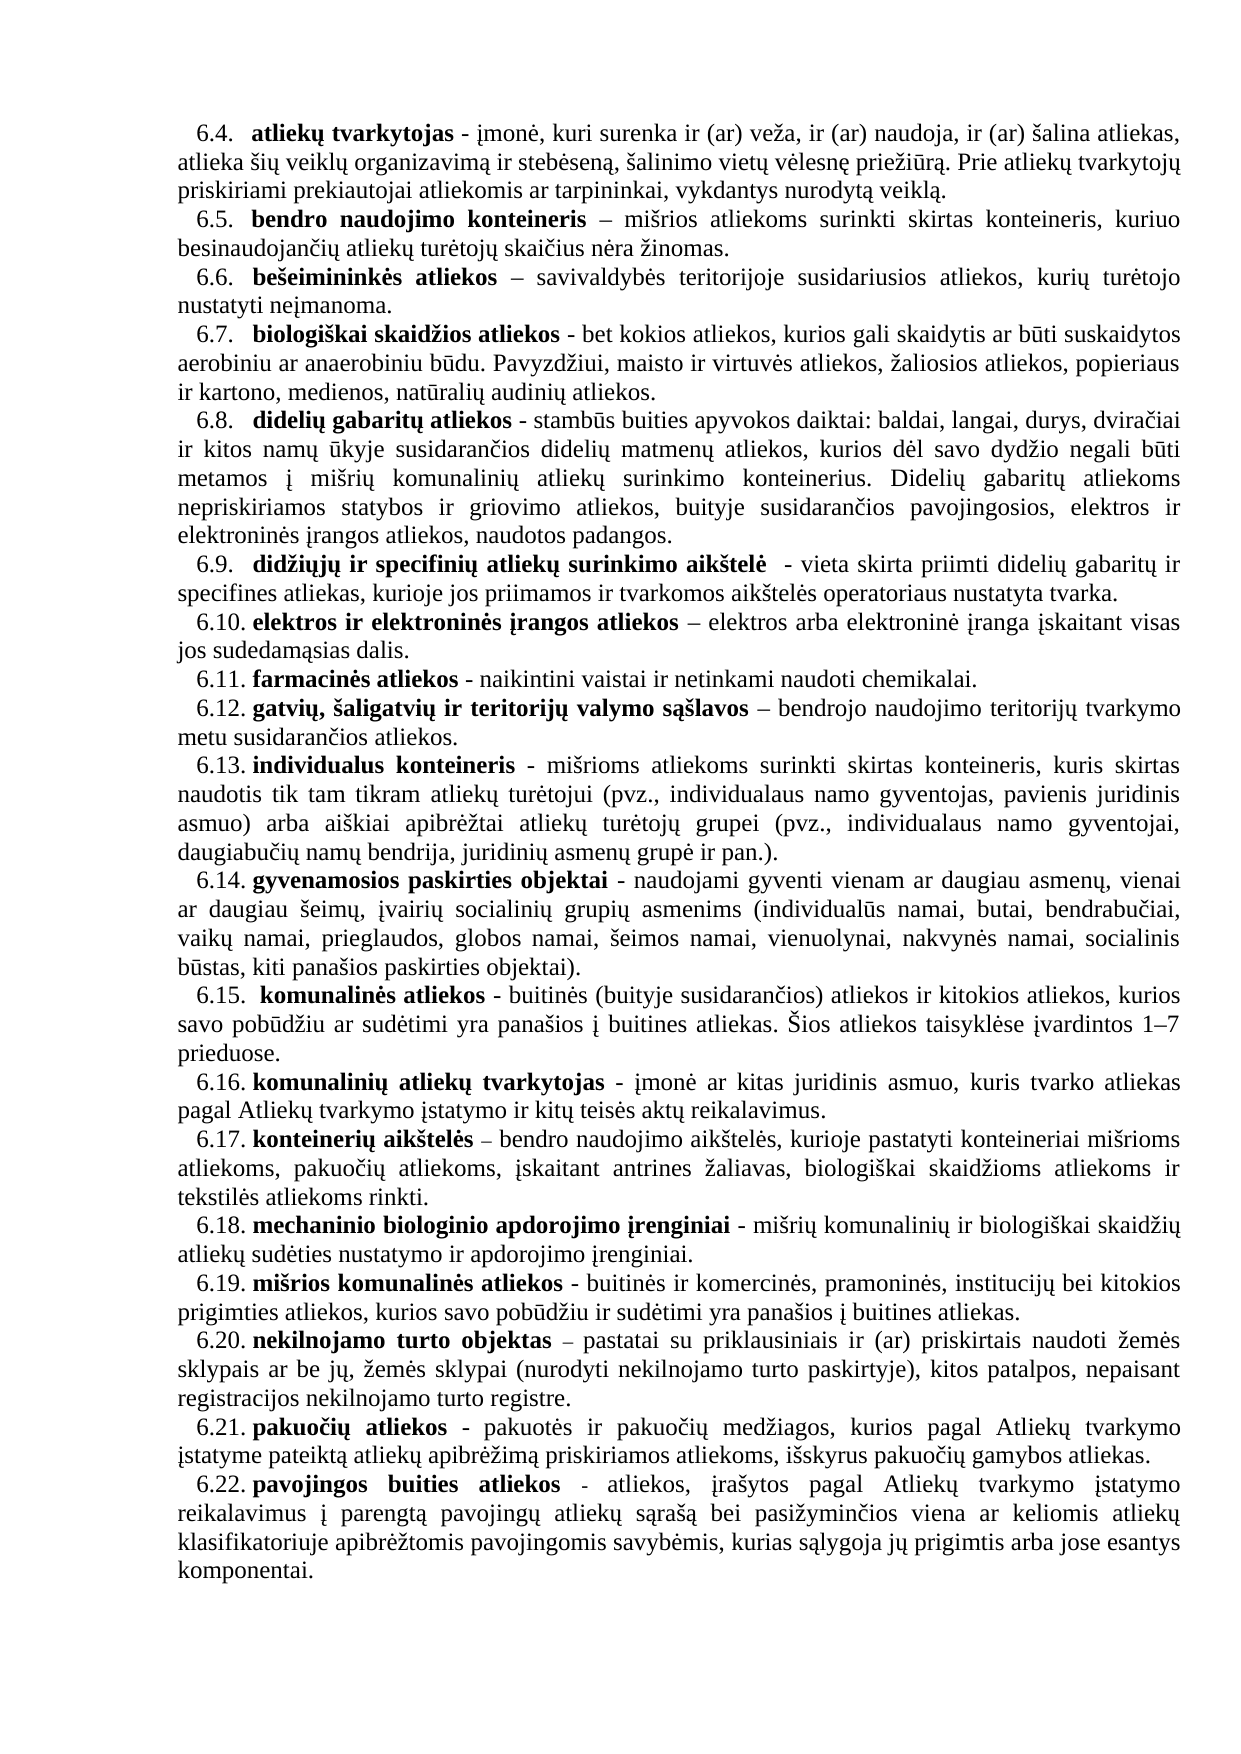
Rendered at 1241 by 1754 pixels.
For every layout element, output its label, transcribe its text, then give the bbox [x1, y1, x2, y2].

text 6.22. pavojingos buities atliekos - atliekos, įrašytos pagal Atliekų tvarkymo įstatymo reikalavimus į parengtą pavojingų atliekų sąrašą bei pasižyminčios viena ar keliomis atliekų klasifikatoriuje apibrėžtomis pavojingomis savybėmis, kurias sąlygoja jų prigimtis arba jose esantys komponentai. [177, 1469, 1181, 1584]
text 6.11. farmacinės atliekos - naikintini vaistai ir netinkami naudoti chemikalai. [177, 664, 1181, 693]
text 6.17. konteinerių aikštelės – bendro naudojimo aikštelės, kurioje pastatyti konteineriai mišrioms atliekoms, pakuočių atliekoms, įskaitant antrines žaliavas, biologiškai skaidžioms atliekoms ir tekstilės atliekoms rinkti. [177, 1124, 1181, 1211]
text 6.9. didžiųjų ir specifinių atliekų surinkimo aikštelė - vieta skirta priimti didelių gabaritų ir specifines atliekas, kurioje jos priimamos ir tvarkomos aikštelės operatoriaus nustatyta tvarka. [177, 549, 1181, 607]
text 6.19. mišrios komunalinės atliekos - buitinės ir komercinės, pramoninės, institucijų bei kitokios prigimties atliekos, kurios savo pobūdžiu ir sudėtimi yra panašios į buitines atliekas. [177, 1268, 1181, 1326]
text 6.21. pakuočių atliekos - pakuotės ir pakuočių medžiagos, kurios pagal Atliekų tvarkymo įstatyme pateiktą atliekų apibrėžimą priskiriamos atliekoms, išskyrus pakuočių gamybos atliekas. [177, 1412, 1181, 1469]
text 6.4. atliekų tvarkytojas - įmonė, kuri surenka ir (ar) veža, ir (ar) naudoja, ir (ar) šalina atliekas, atlieka šių veiklų organizavimą ir stebėseną, šalinimo vietų vėlesnę priežiūrą. Prie atliekų tvarkytojų priskiriami prekiautojai atliekomis ar tarpininkai, vykdantys nurodytą veiklą. [177, 118, 1181, 204]
text 6.13. individualus konteineris - mišrioms atliekoms surinkti skirtas konteineris, kuris skirtas naudotis tik tam tikram atliekų turėtojui (pvz., individualaus namo gyventojas, pavienis juridinis asmuo) arba aiškiai apibrėžtai atliekų turėtojų grupei (pvz., individualaus namo gyventojai, daugiabučių namų bendrija, juridinių asmenų grupė ir pan.). [177, 751, 1181, 866]
text 6.7. biologiškai skaidžios atliekos - bet kokios atliekos, kurios gali skaidytis ar būti suskaidytos aerobiniu ar anaerobiniu būdu. Pavyzdžiui, maisto ir virtuvės atliekos, žaliosios atliekos, popieriaus ir kartono, medienos, natūralių audinių atliekos. [177, 319, 1181, 406]
text 6.20. nekilnojamo turto objektas – pastatai su priklausiniais ir (ar) priskirtais naudoti žemės sklypais ar be jų, žemės sklypai (nurodyti nekilnojamo turto paskirtyje), kitos patalpos, nepaisant registracijos nekilnojamo turto registre. [177, 1326, 1181, 1412]
text 6.16. komunalinių atliekų tvarkytojas - įmonė ar kitas juridinis asmuo, kuris tvarko atliekas pagal Atliekų tvarkymo įstatymo ir kitų teisės aktų reikalavimus. [177, 1067, 1181, 1124]
text 6.5. bendro naudojimo konteineris – mišrios atliekoms surinkti skirtas konteineris, kuriuo besinaudojančių atliekų turėtojų skaičius nėra žinomas. [177, 204, 1181, 262]
text 6.6. bešeimininkės atliekos – savivaldybės teritorijoje susidariusios atliekos, kurių turėtojo nustatyti neįmanoma. [177, 262, 1181, 319]
text 6.15. komunalinės atliekos - buitinės (buityje susidarančios) atliekos ir kitokios atliekos, kurios savo pobūdžiu ar sudėtimi yra panašios į buitines atliekas. Šios atliekos taisyklėse įvardintos 1–7 prieduose. [177, 981, 1181, 1067]
text 6.8. didelių gabaritų atliekos - stambūs buities apyvokos daiktai: baldai, langai, durys, dviračiai ir kitos namų ūkyje susidarančios didelių matmenų atliekos, kurios dėl savo dydžio negali būti metamos į mišrių komunalinių atliekų surinkimo konteinerius. Didelių gabaritų atliekoms nepriskiriamos statybos ir griovimo atliekos, buityje susidarančios pavojingosios, elektros ir elektroninės įrangos atliekos, naudotos padangos. [177, 406, 1181, 549]
text 6.10. elektros ir elektroninės įrangos atliekos – elektros arba elektroninė įranga įskaitant visas jos sudedamąsias dalis. [177, 607, 1181, 664]
text 6.12. gatvių, šaligatvių ir teritorijų valymo sąšlavos – bendrojo naudojimo teritorijų tvarkymo metu susidarančios atliekos. [177, 693, 1181, 751]
text 6.14. gyvenamosios paskirties objektai - naudojami gyventi vienam ar daugiau asmenų, vienai ar daugiau šeimų, įvairių socialinių grupių asmenims (individualūs namai, butai, bendrabučiai, vaikų namai, prieglaudos, globos namai, šeimos namai, vienuolynai, nakvynės namai, socialinis būstas, kiti panašios paskirties objektai). [177, 866, 1181, 981]
text 6.18. mechaninio biologinio apdorojimo įrenginiai - mišrių komunalinių ir biologiškai skaidžių atliekų sudėties nustatymo ir apdorojimo įrenginiai. [177, 1211, 1181, 1268]
